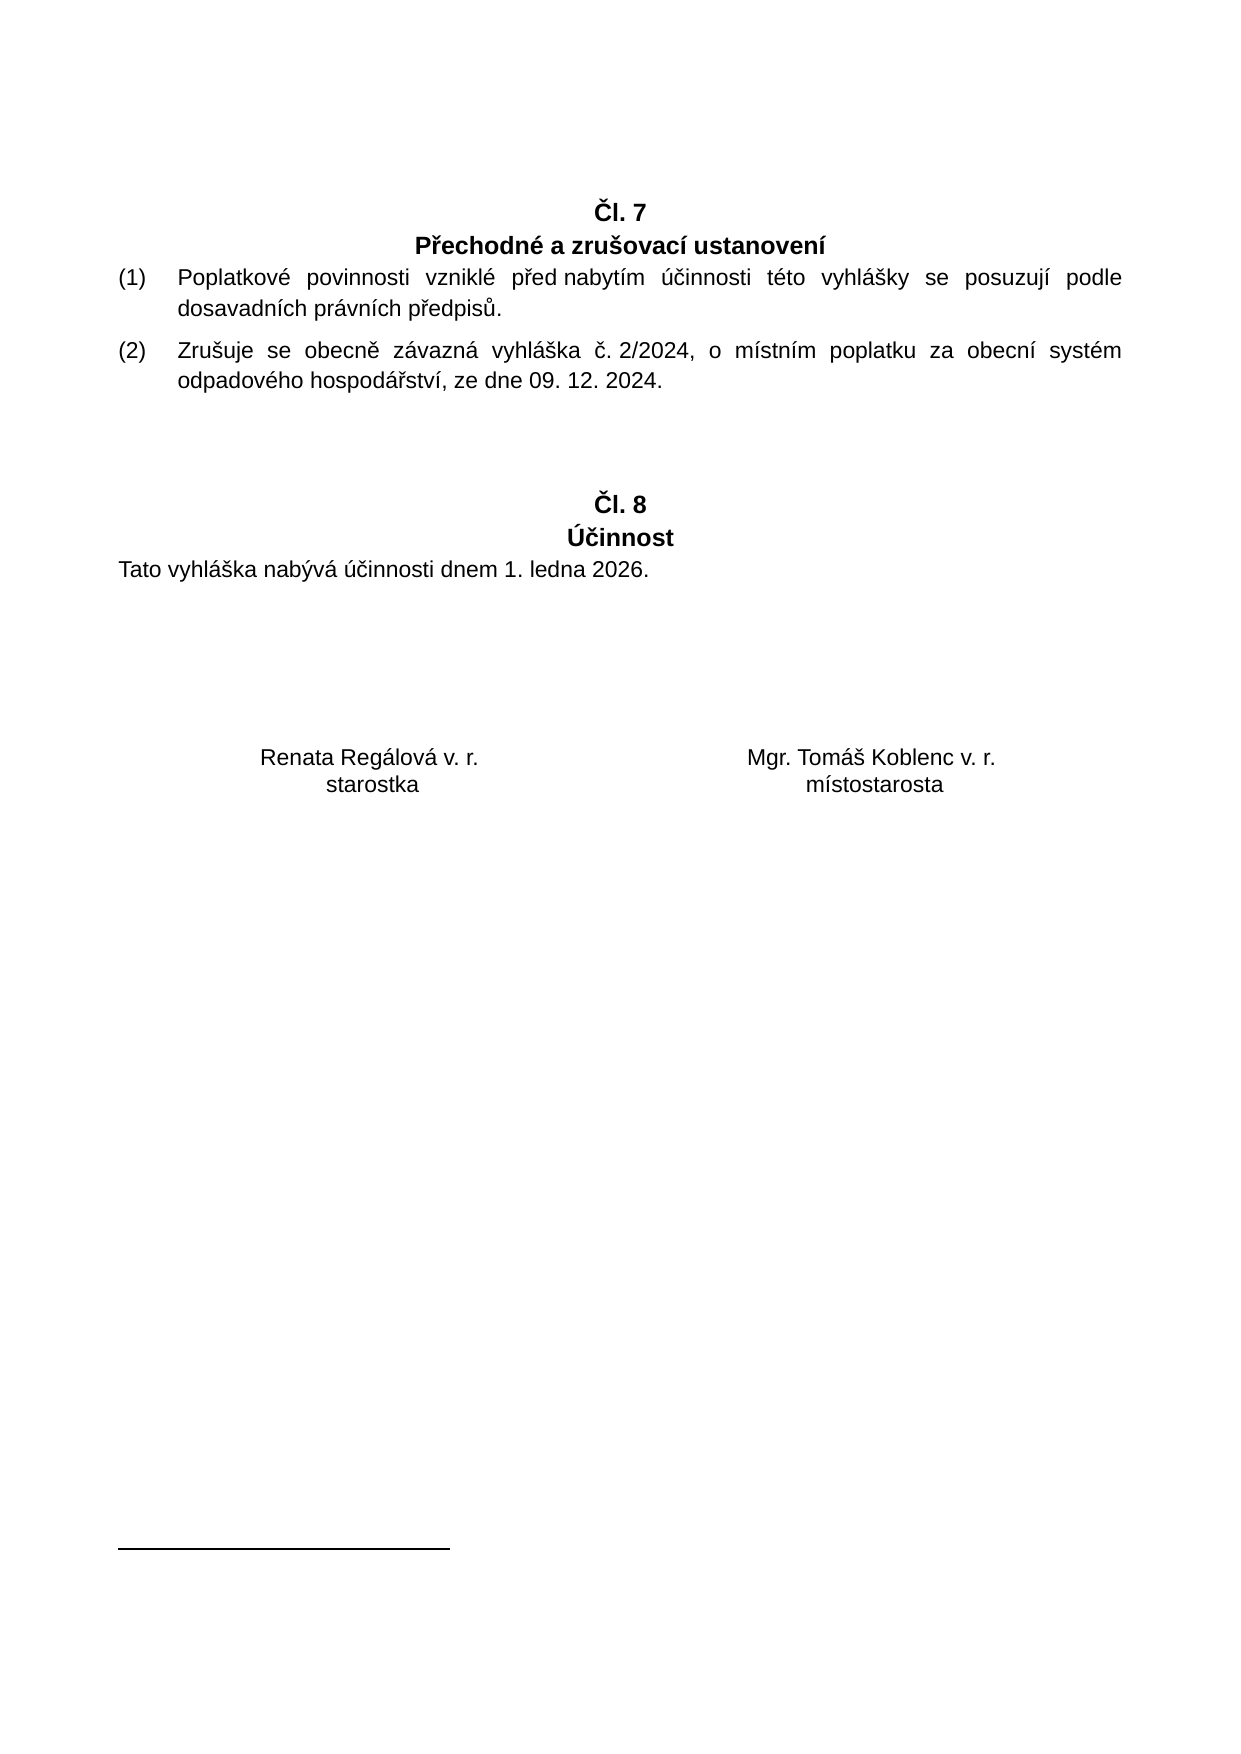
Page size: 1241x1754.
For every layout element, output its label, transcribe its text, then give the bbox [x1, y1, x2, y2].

list Poplatkové povinnosti vzniklé před nabytím účinnosti této vyhlášky se posuzují podle dosavadních právních předpisů. [118, 264, 1122, 321]
subtitle Čl. 8 Účinnost [118, 490, 1122, 552]
subtitle Čl. 7 Přechodné a zrušovací ustanovení [118, 198, 1122, 260]
table_cell [118, 803, 620, 921]
table_header Mgr. Tomáš Koblenc v. r. místostarosta [620, 685, 1122, 803]
text Tato vyhláška nabývá účinnosti dnem 1. ledna 2026. [118, 556, 1122, 583]
table_cell [620, 803, 1122, 921]
table_header Renata Regálová v. r. starostka [118, 685, 620, 803]
list Zrušuje se obecně závazná vyhláška č. 2/2024, o místním poplatku za obecní systém odpadového hospodářství, ze dne 09. 12. 2024. [118, 337, 1122, 394]
